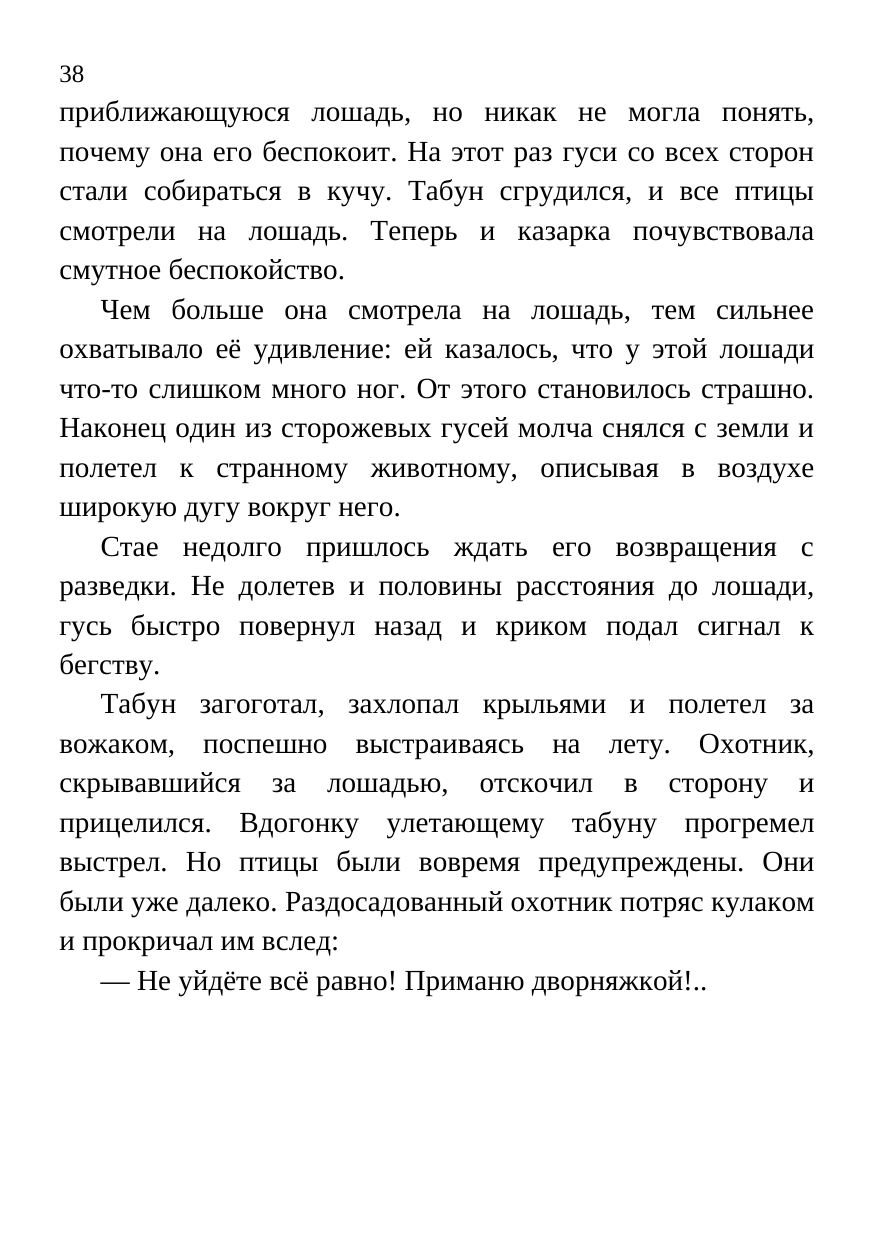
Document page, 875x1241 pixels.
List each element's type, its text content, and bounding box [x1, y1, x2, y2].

text Табун загоготал, захлопал крыльями и полетел за вожаком, поспешно выстраиваясь на лету. Охотник, скрывавшийся за лошадью, отскочил в сторону и прицелился. Вдогонку улетающему табуну прогремел выстрел. Но птицы были вовремя предупреждены. Они были уже далеко. Раздосадованный охотник потряс кулаком и прокричал им вслед: [59, 687, 815, 957]
text Стае недолго пришлось ждать его возвращения с разведки. Не долетев и половины расстояния до лошади, гусь быстро повернул назад и криком подал сигнал к бегству. [59, 529, 815, 681]
text Чем больше она смотрела на лошадь, тем сильнее охватывало её удивление: ей казалось, что у этой лошади что-то слишком много ног. От этого становилось страшно. Наконец один из сторожевых гусей молча снялся с земли и полетел к странному животному, описывая в воздухе широкую дугу вокруг него. [59, 292, 815, 523]
text приближающуюся лошадь, но никак не могла понять, почему она его беспокоит. На этот раз гуси со всех сторон стали собираться в кучу. Табун сгрудился, и все птицы смотрели на лошадь. Теперь и казарка почувствовала смутное беспокойство. [59, 94, 815, 286]
text — Не уйдёте всё равно! Приманю дворняжкой!.. [59, 963, 815, 997]
